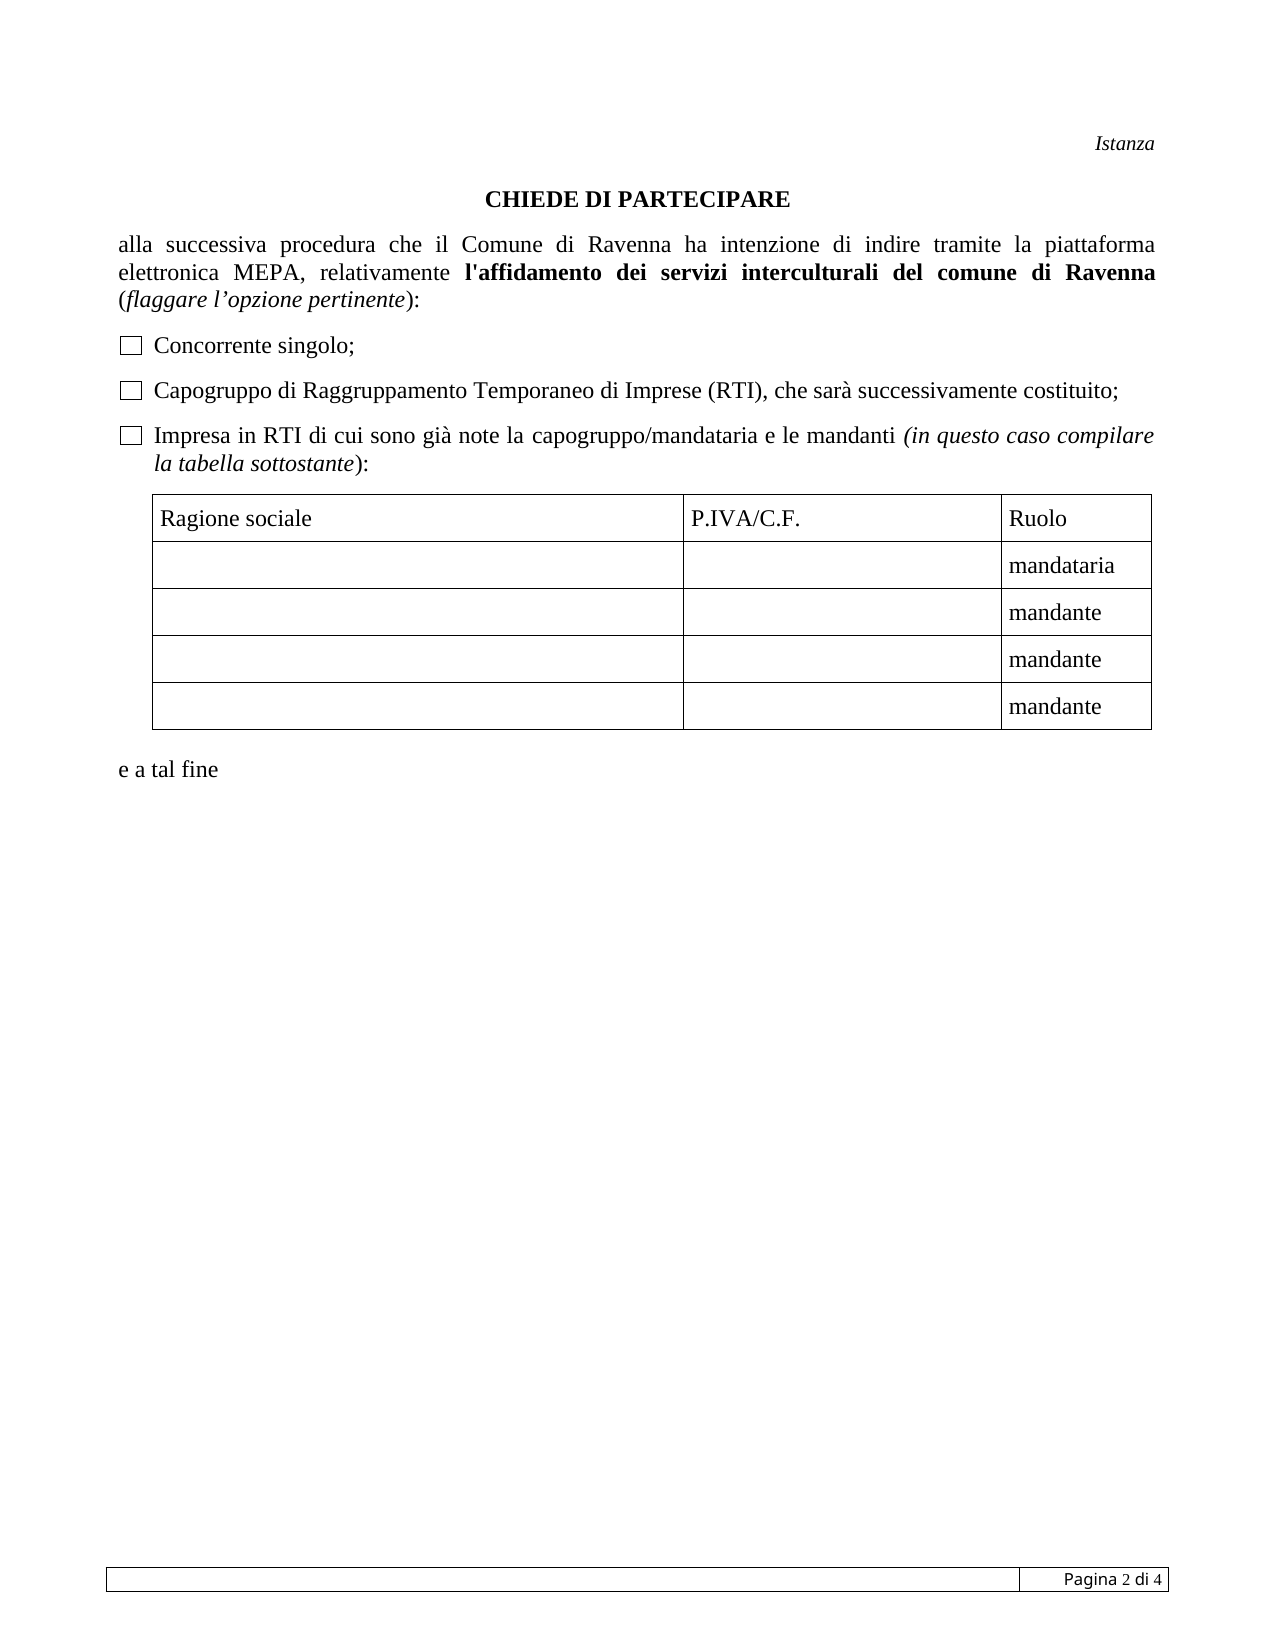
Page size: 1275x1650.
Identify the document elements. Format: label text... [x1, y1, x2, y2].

text Capogruppo di Raggruppamento Temporaneo di Imprese (RTI), che sarà successivamente costituito; [153, 376, 1157, 404]
table_cell mandante [1002, 589, 1151, 635]
table_cell [684, 589, 1001, 635]
text alla successiva procedura che il Comune di Ravenna ha intenzione di indire tramite la piattaforma elettronica MEPA, relativamente l'affidamento dei servizi interculturali del comune di Ravenna (flaggare l’opzione pertinente): [118, 230, 1157, 313]
table_cell [684, 636, 1001, 682]
table_cell [684, 542, 1001, 588]
table_cell [153, 636, 683, 682]
table_header Ragione sociale [153, 495, 683, 541]
text Concorrente singolo; [153, 331, 1157, 358]
table_cell mandante [1002, 636, 1151, 682]
table_header P.IVA/C.F. [684, 495, 1001, 541]
table_cell [153, 542, 683, 588]
text Impresa in RTI di cui sono già note la capogruppo/mandataria e le mandanti (in questo caso compilare la tabella sottostante): [153, 421, 1157, 477]
text CHIEDE DI PARTECIPARE [118, 185, 1157, 212]
table_cell [684, 683, 1001, 729]
table_header Ruolo [1002, 495, 1151, 541]
table_cell mandante [1002, 683, 1151, 729]
table_cell [153, 589, 683, 635]
text e a tal fine [118, 755, 1157, 783]
table_cell [153, 683, 683, 729]
table_cell mandataria [1002, 542, 1151, 588]
